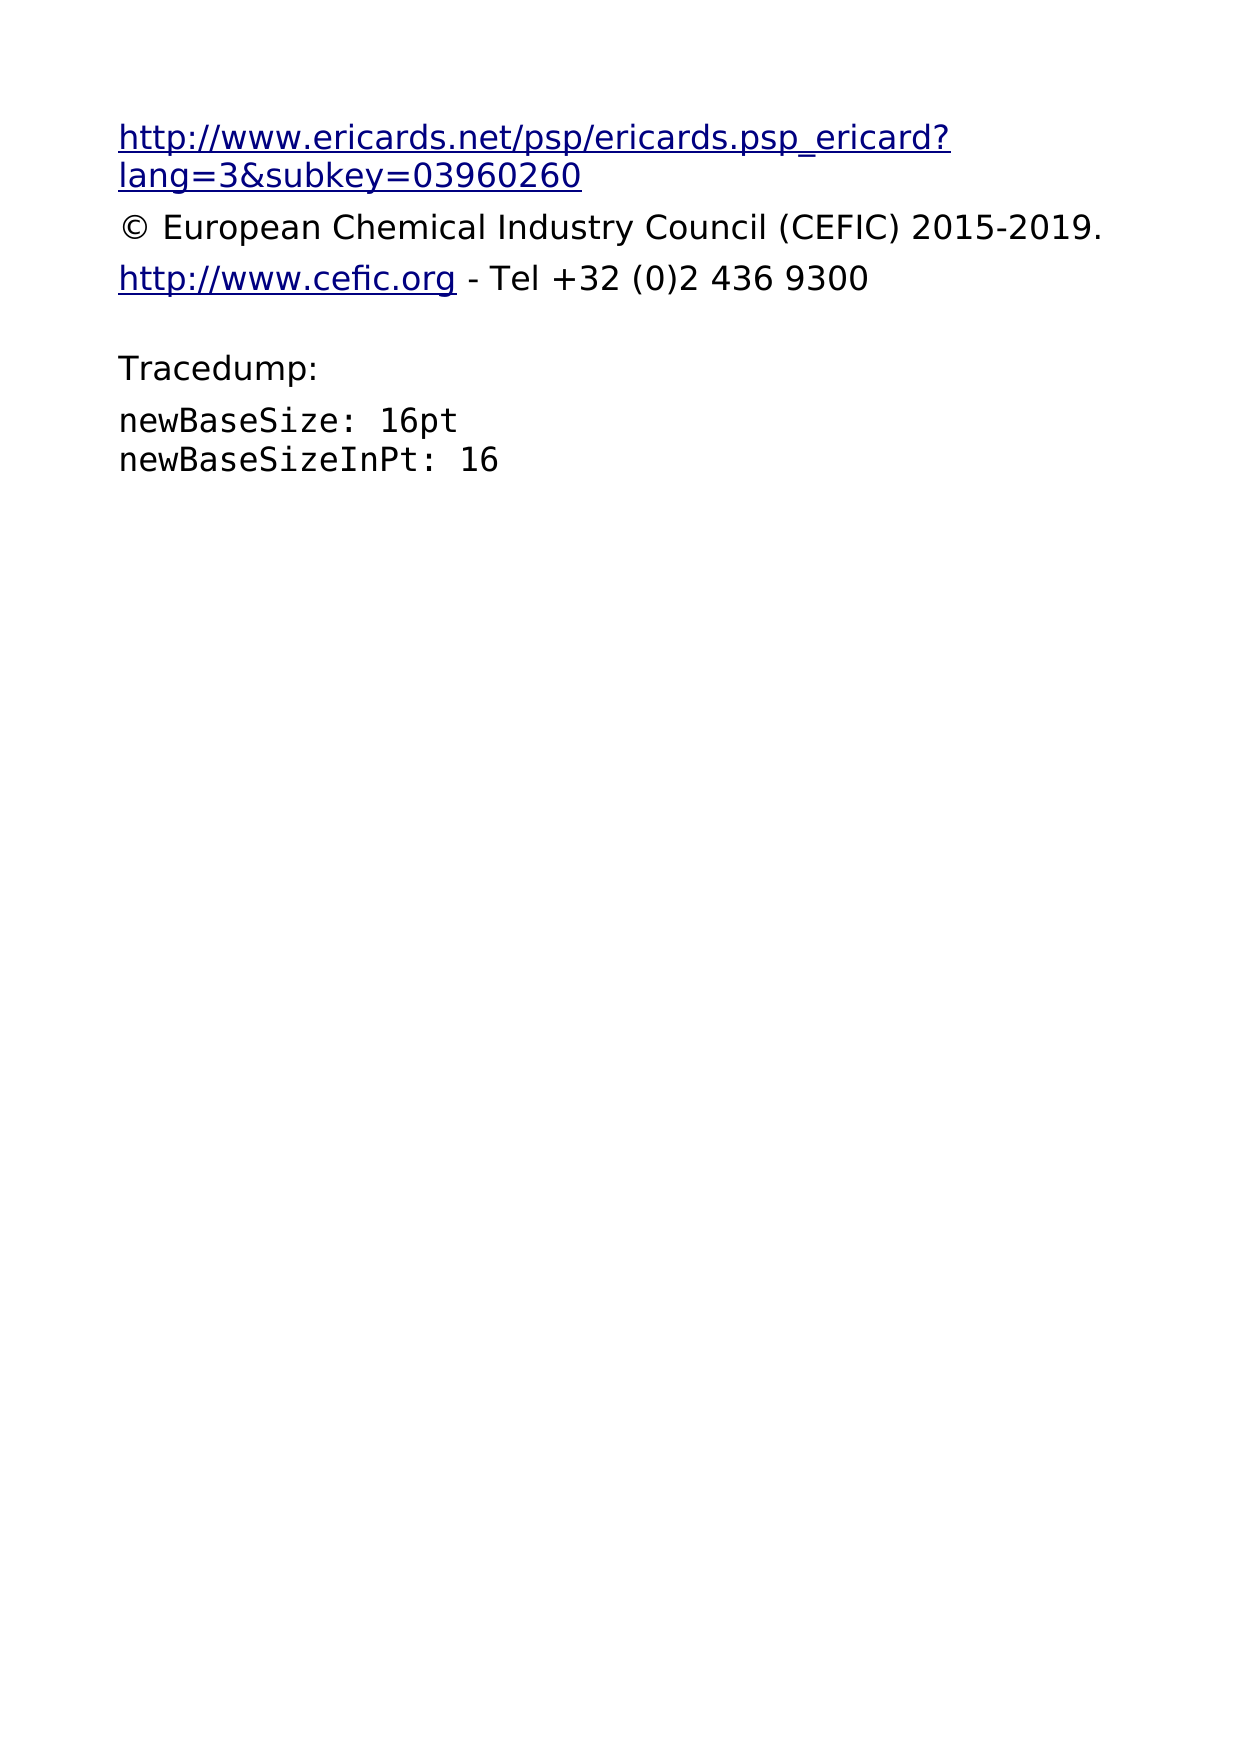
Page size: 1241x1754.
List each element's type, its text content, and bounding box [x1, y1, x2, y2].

text http://www.ericards.net/psp/ericards.psp_ericard?lang=3&subkey=03960260 [118, 118, 1122, 196]
text newBaseSize: 16pt newBaseSizeInPt: 16 [118, 401, 1122, 479]
text Tracedump: [118, 311, 1122, 389]
text © European Chemical Industry Council (CEFIC) 2015-2019. [118, 208, 1122, 247]
text http://www.cefic.org - Tel +32 (0)2 436 9300 [118, 260, 1122, 298]
